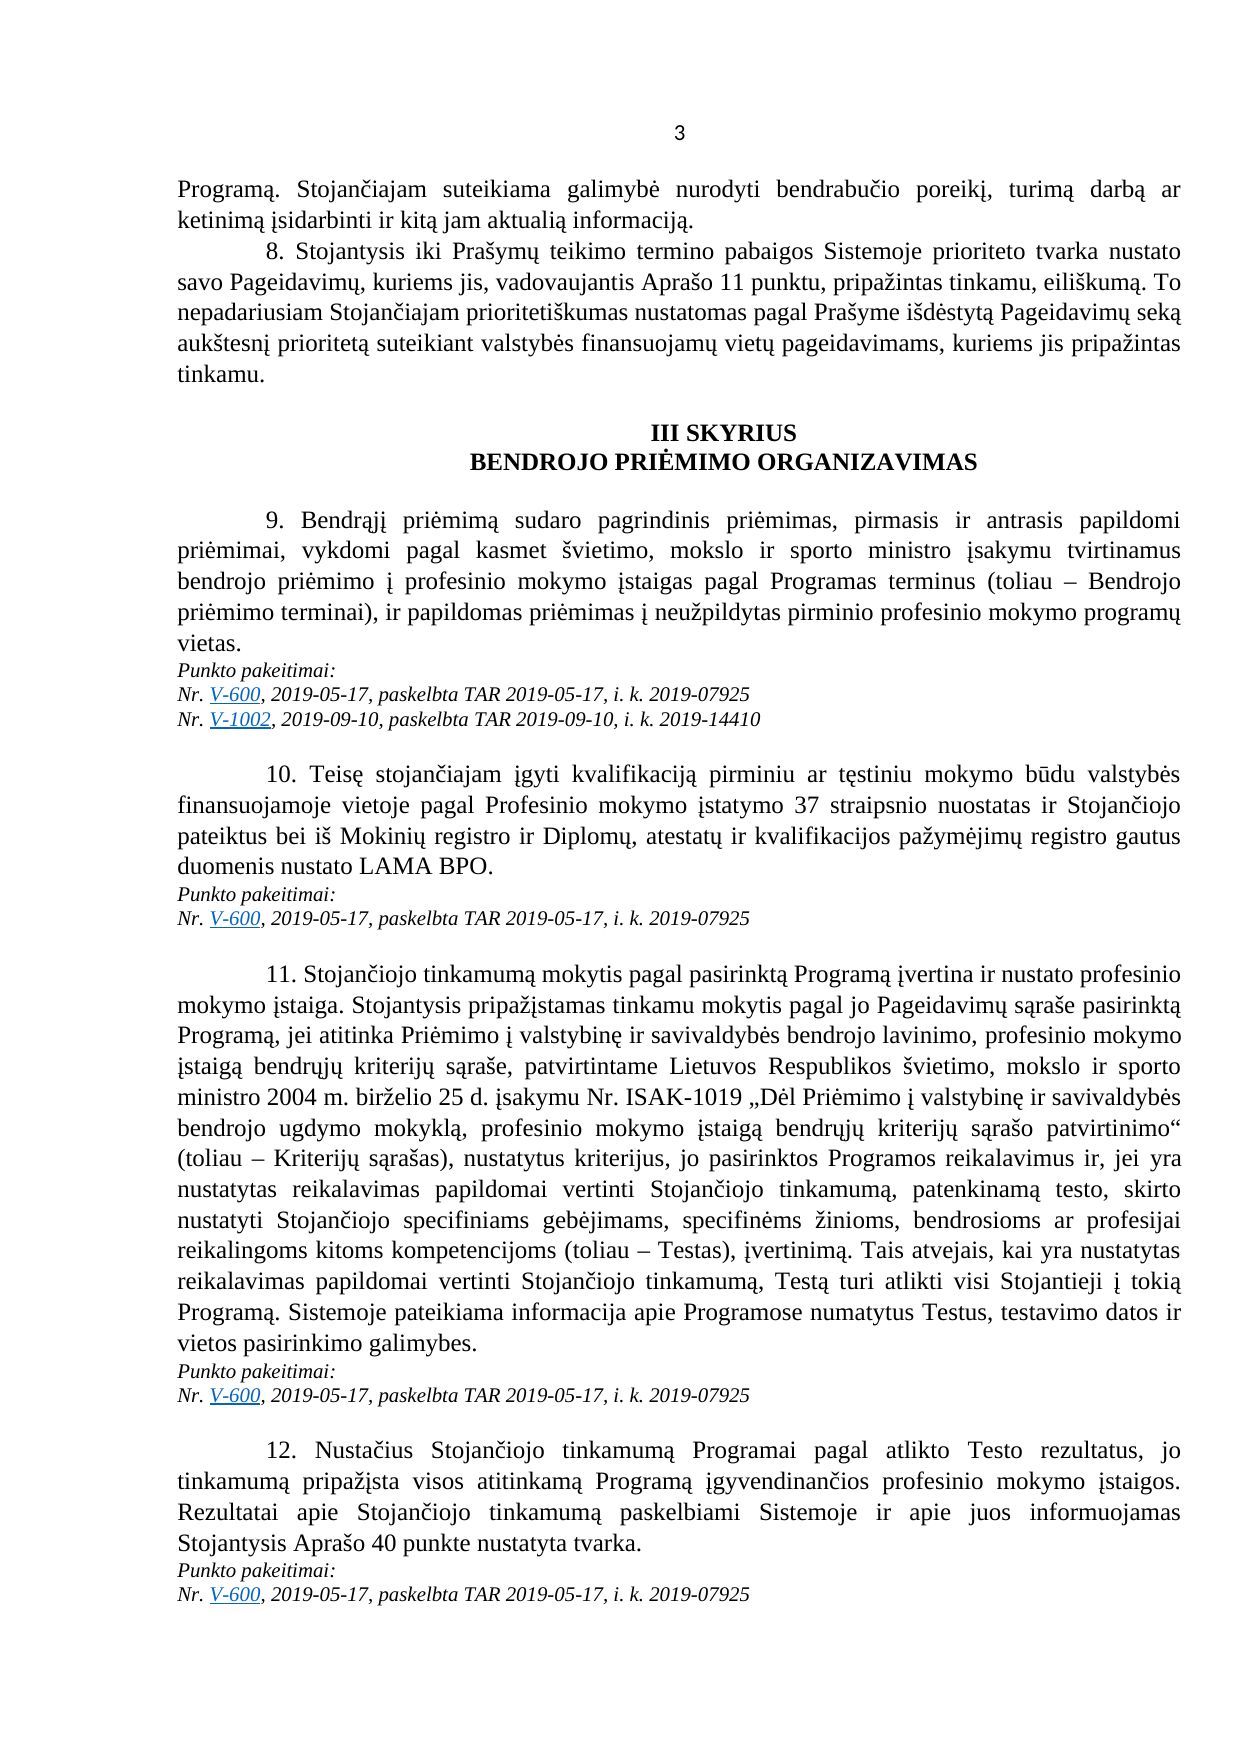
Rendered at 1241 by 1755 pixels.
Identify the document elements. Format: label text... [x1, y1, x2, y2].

text Punkto pakeitimai: [177, 882, 1182, 906]
text Nr. V-1002, 2019-09-10, paskelbta TAR 2019-09-10, i. k. 2019-14410 [177, 706, 1182, 731]
text Punkto pakeitimai: [177, 1558, 1182, 1582]
text Programą. Stojančiajam suteikiama galimybė nurodyti bendrabučio poreikį, turimą darbą ar ketinimą įsidarbinti ir kitą jam aktualią informaciją. [177, 174, 1182, 234]
text Nr. V-600, 2019-05-17, paskelbta TAR 2019-05-17, i. k. 2019-07925 [177, 906, 1182, 930]
text Nr. V-600, 2019-05-17, paskelbta TAR 2019-05-17, i. k. 2019-07925 [177, 1383, 1182, 1407]
text 11. Stojančiojo tinkamumą mokytis pagal pasirinktą Programą įvertina ir nustato profesinio mokymo įstaiga. Stojantysis pripažįstamas tinkamu mokytis pagal jo Pageidavimų sąraše pasirinktą Programą, jei atitinka Priėmimo į valstybinę ir savivaldybės bendrojo lavinimo, profesinio mokymo įstaigą bendrųjų kriterijų sąraše, patvirtintame Lietuvos Respublikos švietimo, mokslo ir sporto ministro 2004 m. birželio 25 d. įsakymu Nr. ISAK-1019 „Dėl Priėmimo į valstybinę ir savivaldybės bendrojo ugdymo mokyklą, profesinio mokymo įstaigą bendrųjų kriterijų sąrašo patvirtinimo“ (toliau – Kriterijų sąrašas), nustatytus kriterijus, jo pasirinktos Programos reikalavimus ir, jei yra nustatytas reikalavimas papildomai vertinti Stojančiojo tinkamumą, patenkinamą testo, skirto nustatyti Stojančiojo specifiniams gebėjimams, specifinėms žinioms, bendrosioms ar profesijai reikalingoms kitoms kompetencijoms (toliau – Testas), įvertinimą. Tais atvejais, kai yra nustatytas reikalavimas papildomai vertinti Stojančiojo tinkamumą, Testą turi atlikti visi Stojantieji į tokią Programą. Sistemoje pateikiama informacija apie Programose numatytus Testus, testavimo datos ir vietos pasirinkimo galimybes. [177, 959, 1182, 1357]
text Punkto pakeitimai: [177, 658, 1182, 682]
text BENDROJO PRIĖMIMO ORGANIZAVIMAS [177, 447, 1182, 476]
text III SKYRIUS [177, 418, 1182, 447]
text 9. Bendrąjį priėmimą sudaro pagrindinis priėmimas, pirmasis ir antrasis papildomi priėmimai, vykdomi pagal kasmet švietimo, mokslo ir sporto ministro įsakymu tvirtinamus bendrojo priėmimo į profesinio mokymo įstaigas pagal Programas terminus (toliau – Bendrojo priėmimo terminai), ir papildomas priėmimas į neužpildytas pirminio profesinio mokymo programų vietas. [177, 505, 1182, 656]
text Nr. V-600, 2019-05-17, paskelbta TAR 2019-05-17, i. k. 2019-07925 [177, 1582, 1182, 1606]
text Nr. V-600, 2019-05-17, paskelbta TAR 2019-05-17, i. k. 2019-07925 [177, 682, 1182, 706]
text Punkto pakeitimai: [177, 1358, 1182, 1383]
text 10. Teisę stojančiajam įgyti kvalifikaciją pirminiu ar tęstiniu mokymo būdu valstybės finansuojamoje vietoje pagal Profesinio mokymo įstatymo 37 straipsnio nuostatas ir Stojančiojo pateiktus bei iš Mokinių registro ir Diplomų, atestatų ir kvalifikacijos pažymėjimų registro gautus duomenis nustato LAMA BPO. [177, 759, 1182, 880]
text 8. Stojantysis iki Prašymų teikimo termino pabaigos Sistemoje prioriteto tvarka nustato savo Pageidavimų, kuriems jis, vadovaujantis Aprašo 11 punktu, pripažintas tinkamu, eiliškumą. To nepadariusiam Stojančiajam prioritetiškumas nustatomas pagal Prašyme išdėstytą Pageidavimų seką aukštesnį prioritetą suteikiant valstybės finansuojamų vietų pageidavimams, kuriems jis pripažintas tinkamu. [177, 236, 1182, 388]
text 12. Nustačius Stojančiojo tinkamumą Programai pagal atlikto Testo rezultatus, jo tinkamumą pripažįsta visos atitinkamą Programą įgyvendinančios profesinio mokymo įstaigos. Rezultatai apie Stojančiojo tinkamumą paskelbiami Sistemoje ir apie juos informuojamas Stojantysis Aprašo 40 punkte nustatyta tvarka. [177, 1435, 1182, 1556]
